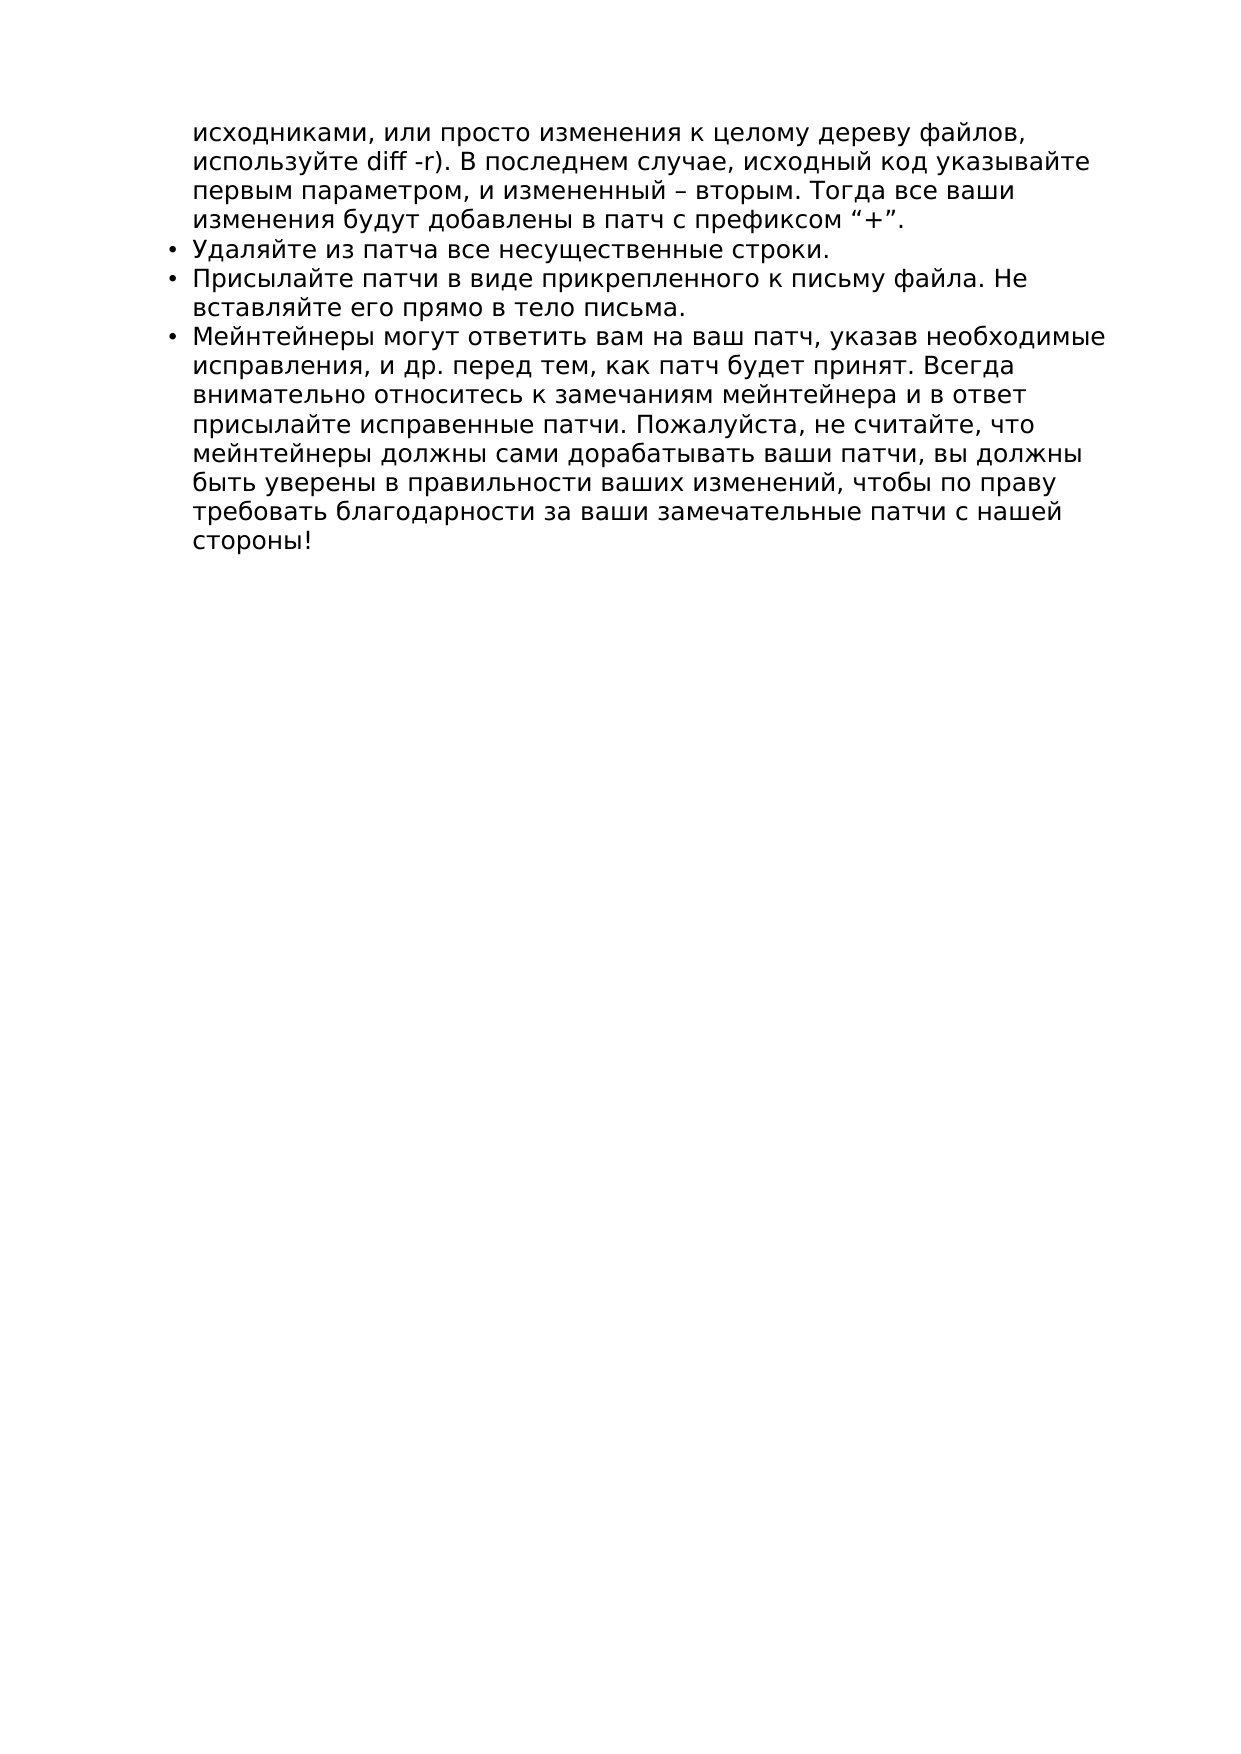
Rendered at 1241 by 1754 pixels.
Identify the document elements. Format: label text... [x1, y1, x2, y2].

list Мейнтейнеры могут ответить вам на ваш патч, указав необходимые исправления, и др. перед тем, как патч будет принят. Всегда внимательно относитесь к замечаниям мейнтейнера и в ответ присылайте исправенные патчи. Пожалуйста, не считайте, что мейнтейнеры должны сами дорабатывать ваши патчи, вы должны быть уверены в правильности ваших изменений, чтобы по праву требовать благодарности за ваши замечательные патчи с нашей стороны! [177, 322, 1122, 556]
list исходниками, или просто изменения к целому дереву файлов, используйте diff -r). В последнем случае, исходный код указывайте первым параметром, и измененный – вторым. Тогда все ваши изменения будут добавлены в патч с префиксом “+”. [177, 118, 1122, 235]
list Удаляйте из патча все несущественные строки. [177, 235, 1122, 264]
list Присылайте патчи в виде прикрепленного к письму файла. Не вставляйте его прямо в тело письма. [177, 264, 1122, 322]
